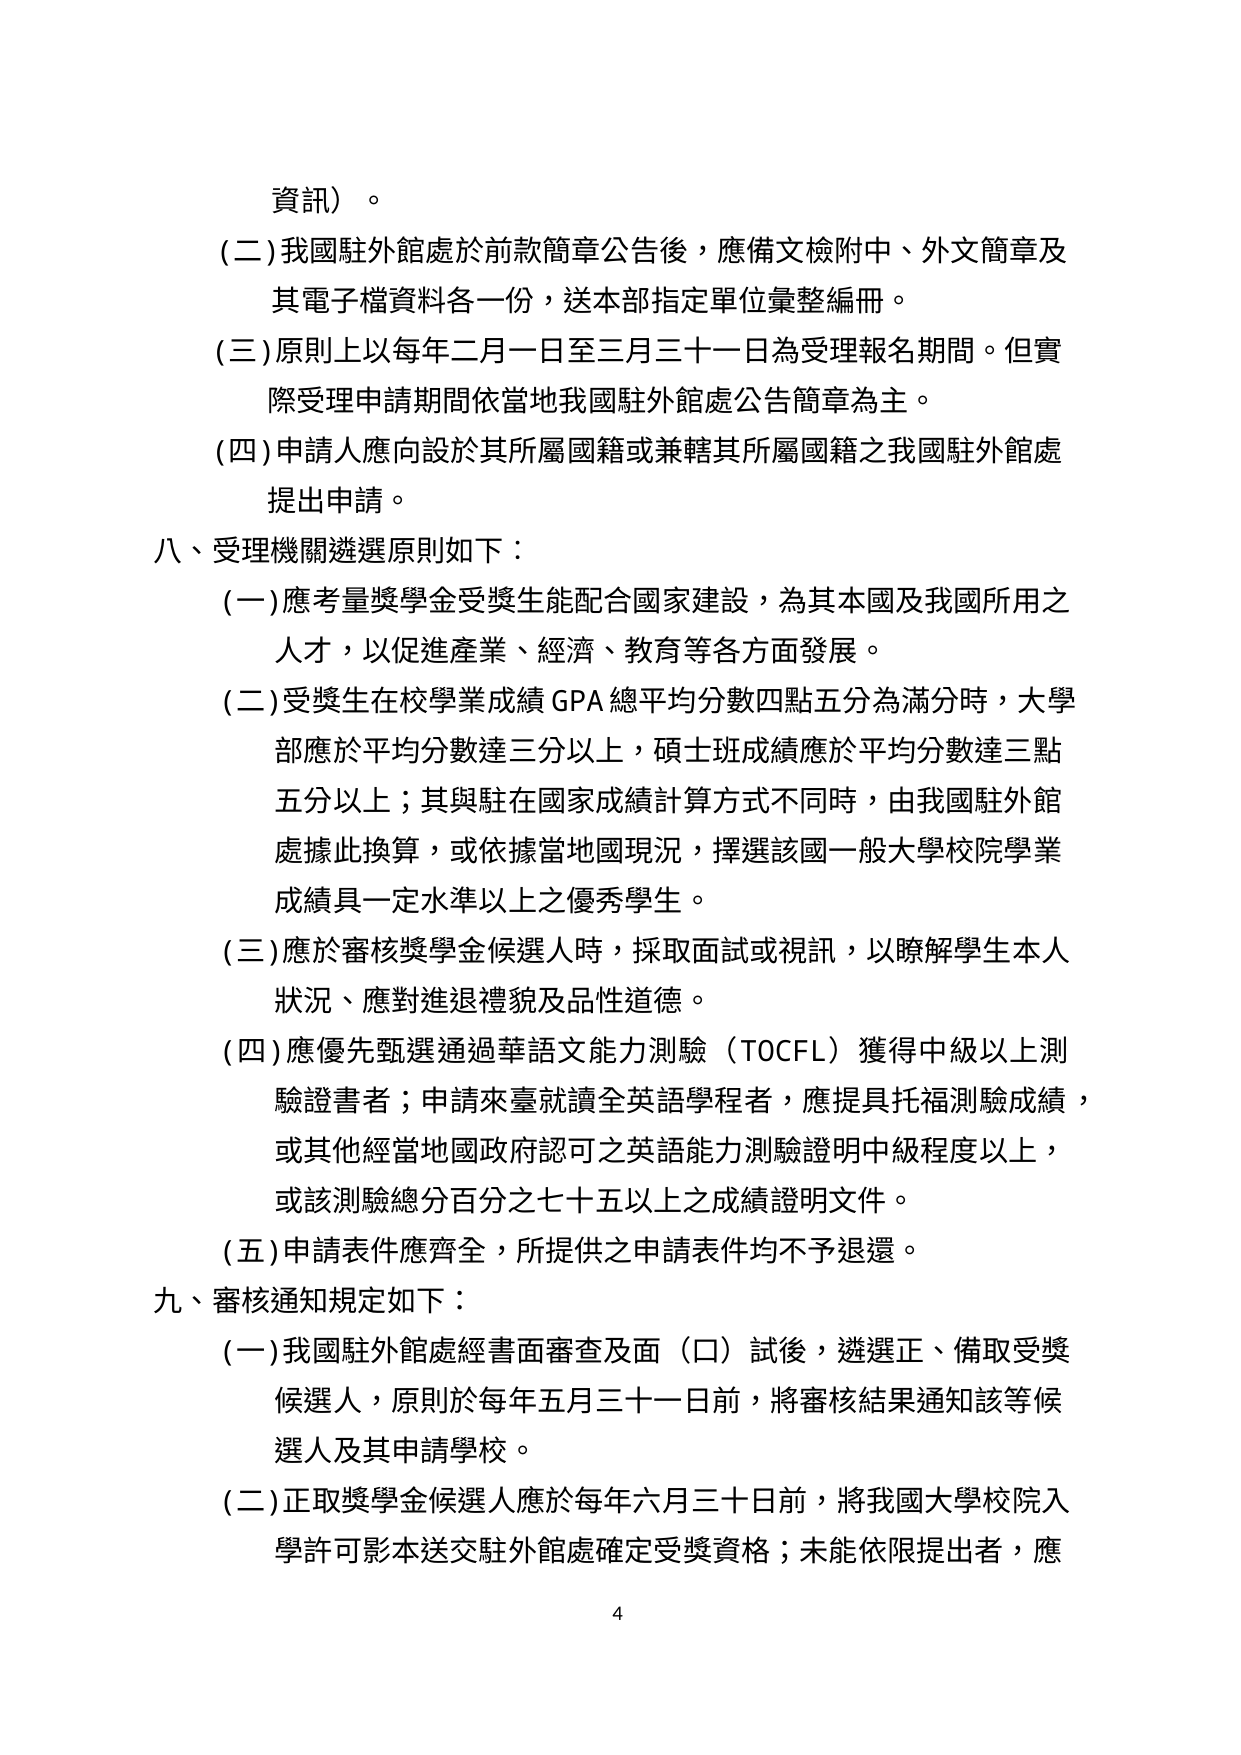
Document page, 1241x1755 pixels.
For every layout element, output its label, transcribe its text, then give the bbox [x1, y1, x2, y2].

text 九、審核通知規定如下： [153, 1271, 1081, 1321]
text (二)正取獎學金候選人應於每年六月三十日前，將我國大學校院入學許可影本送交駐外館處確定受獎資格；未能依限提出者，應 [218, 1471, 1081, 1571]
text (四)申請人應向設於其所屬國籍或兼轄其所屬國籍之我國駐外館處提出申請。 [211, 421, 1081, 521]
text (四)應優先甄選通過華語文能力測驗（TOCFL）獲得中級以上測驗證書者；申請來臺就讀全英語學程者，應提具托福測驗成績，或其他經當地國政府認可之英語能力測驗證明中級程度以上，或該測驗總分百分之七十五以上之成績證明文件。 [218, 1021, 1069, 1221]
text (一)我國駐外館處經書面審查及面（口）試後，遴選正、備取受獎候選人，原則於每年五月三十一日前，將審核結果通知該等候選人及其申請學校。 [218, 1321, 1081, 1471]
text (二)我國駐外館處於前款簡章公告後，應備文檢附中、外文簡章及其電子檔資料各一份，送本部指定單位彙整編冊。 [216, 221, 1069, 321]
text (一)應考量獎學金受獎生能配合國家建設，為其本國及我國所用之人才，以促進產業、經濟、教育等各方面發展。 [218, 571, 1081, 671]
text (五)申請表件應齊全，所提供之申請表件均不予退還。 [218, 1221, 1081, 1271]
text (三)應於審核獎學金候選人時，採取面試或視訊，以瞭解學生本人狀況、應對進退禮貌及品性道德。 [218, 921, 1081, 1021]
text (二)受獎生在校學業成績GPA總平均分數四點五分為滿分時，大學部應於平均分數達三分以上，碩士班成績應於平均分數達三點五分以上；其與駐在國家成績計算方式不同時，由我國駐外館處據此換算，或依據當地國現況，擇選該國一般大學校院學業成績具一定水準以上之優秀學生。 [218, 671, 1081, 921]
text 資訊）。 [216, 171, 1069, 221]
text (三)原則上以每年二月一日至三月三十一日為受理報名期間。但實際受理申請期間依當地我國駐外館處公告簡章為主。 [211, 321, 1081, 421]
text 八、受理機關遴選原則如下︰ [153, 521, 1081, 571]
